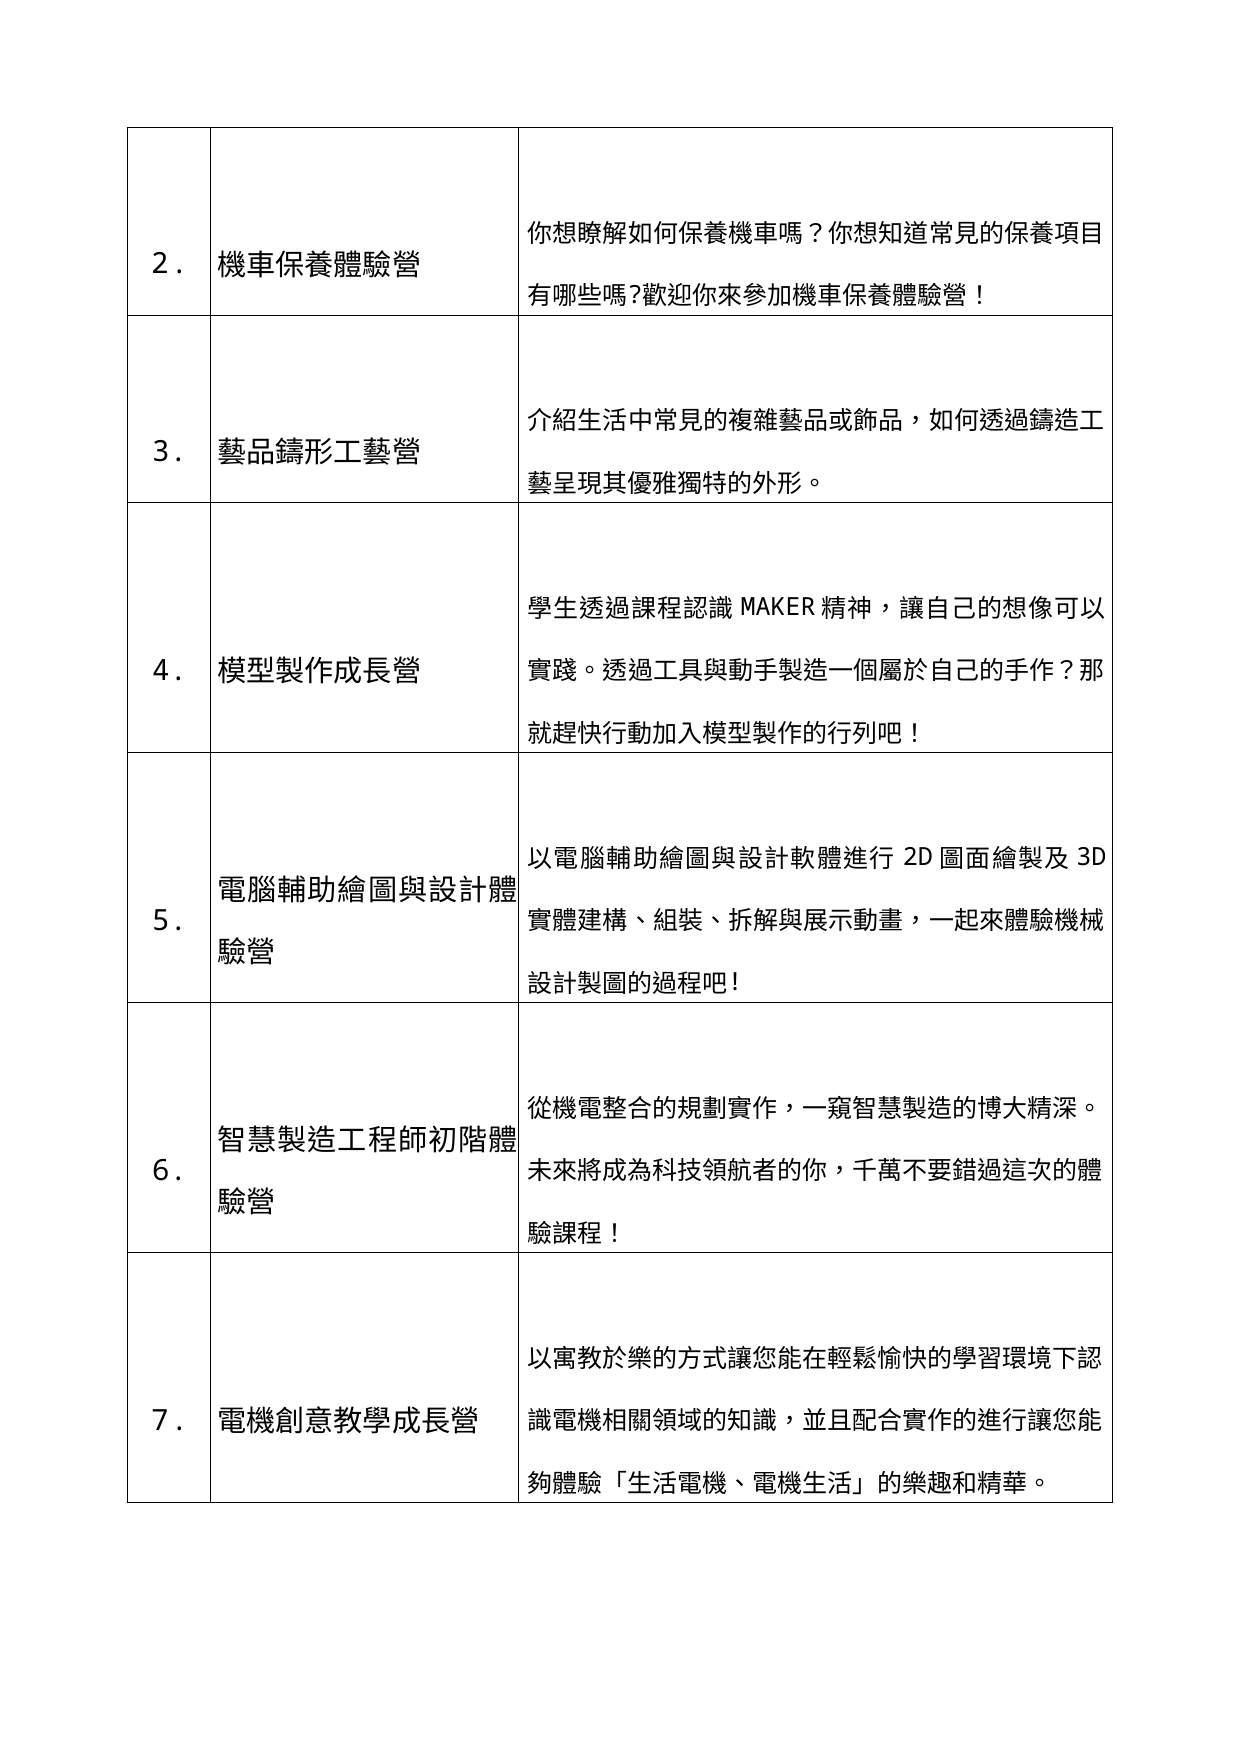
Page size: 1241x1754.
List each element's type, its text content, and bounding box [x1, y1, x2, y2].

table_cell 介紹生活中常見的複雜藝品或飾品，如何透過鑄造工藝呈現其優雅獨特的外形。 [519, 316, 1112, 502]
table_cell 模型製作成長營 [211, 503, 518, 752]
table_cell 4. [128, 503, 210, 752]
table_cell 你想瞭解如何保養機車嗎？你想知道常見的保養項目有哪些嗎?歡迎你來參加機車保養體驗營！ [519, 128, 1112, 314]
table_cell 5. [128, 753, 210, 1002]
table_cell 學生透過課程認識MAKER精神，讓自己的想像可以實踐。透過工具與動手製造一個屬於自己的手作？那就趕快行動加入模型製作的行列吧！ [519, 503, 1112, 752]
table_cell 藝品鑄形工藝營 [211, 316, 518, 502]
table_cell 6. [128, 1003, 210, 1252]
table_cell 2. [128, 128, 210, 314]
table_cell 機車保養體驗營 [211, 128, 518, 314]
table_cell 電腦輔助繪圖與設計體驗營 [211, 753, 518, 1002]
table_cell 智慧製造工程師初階體驗營 [211, 1003, 518, 1252]
table_cell 電機創意教學成長營 [211, 1253, 518, 1502]
table_cell 7. [128, 1253, 210, 1502]
table_cell 從機電整合的規劃實作，一窺智慧製造的博大精深。未來將成為科技領航者的你，千萬不要錯過這次的體驗課程！ [519, 1003, 1112, 1252]
table_cell 3. [128, 316, 210, 502]
table_cell 以寓教於樂的方式讓您能在輕鬆愉快的學習環境下認識電機相關領域的知識，並且配合實作的進行讓您能夠體驗「生活電機、電機生活」的樂趣和精華。 [519, 1253, 1112, 1502]
table_cell 以電腦輔助繪圖與設計軟體進行2D圖面繪製及3D實體建構、組裝、拆解與展示動畫，一起來體驗機械設計製圖的過程吧! [519, 753, 1112, 1002]
